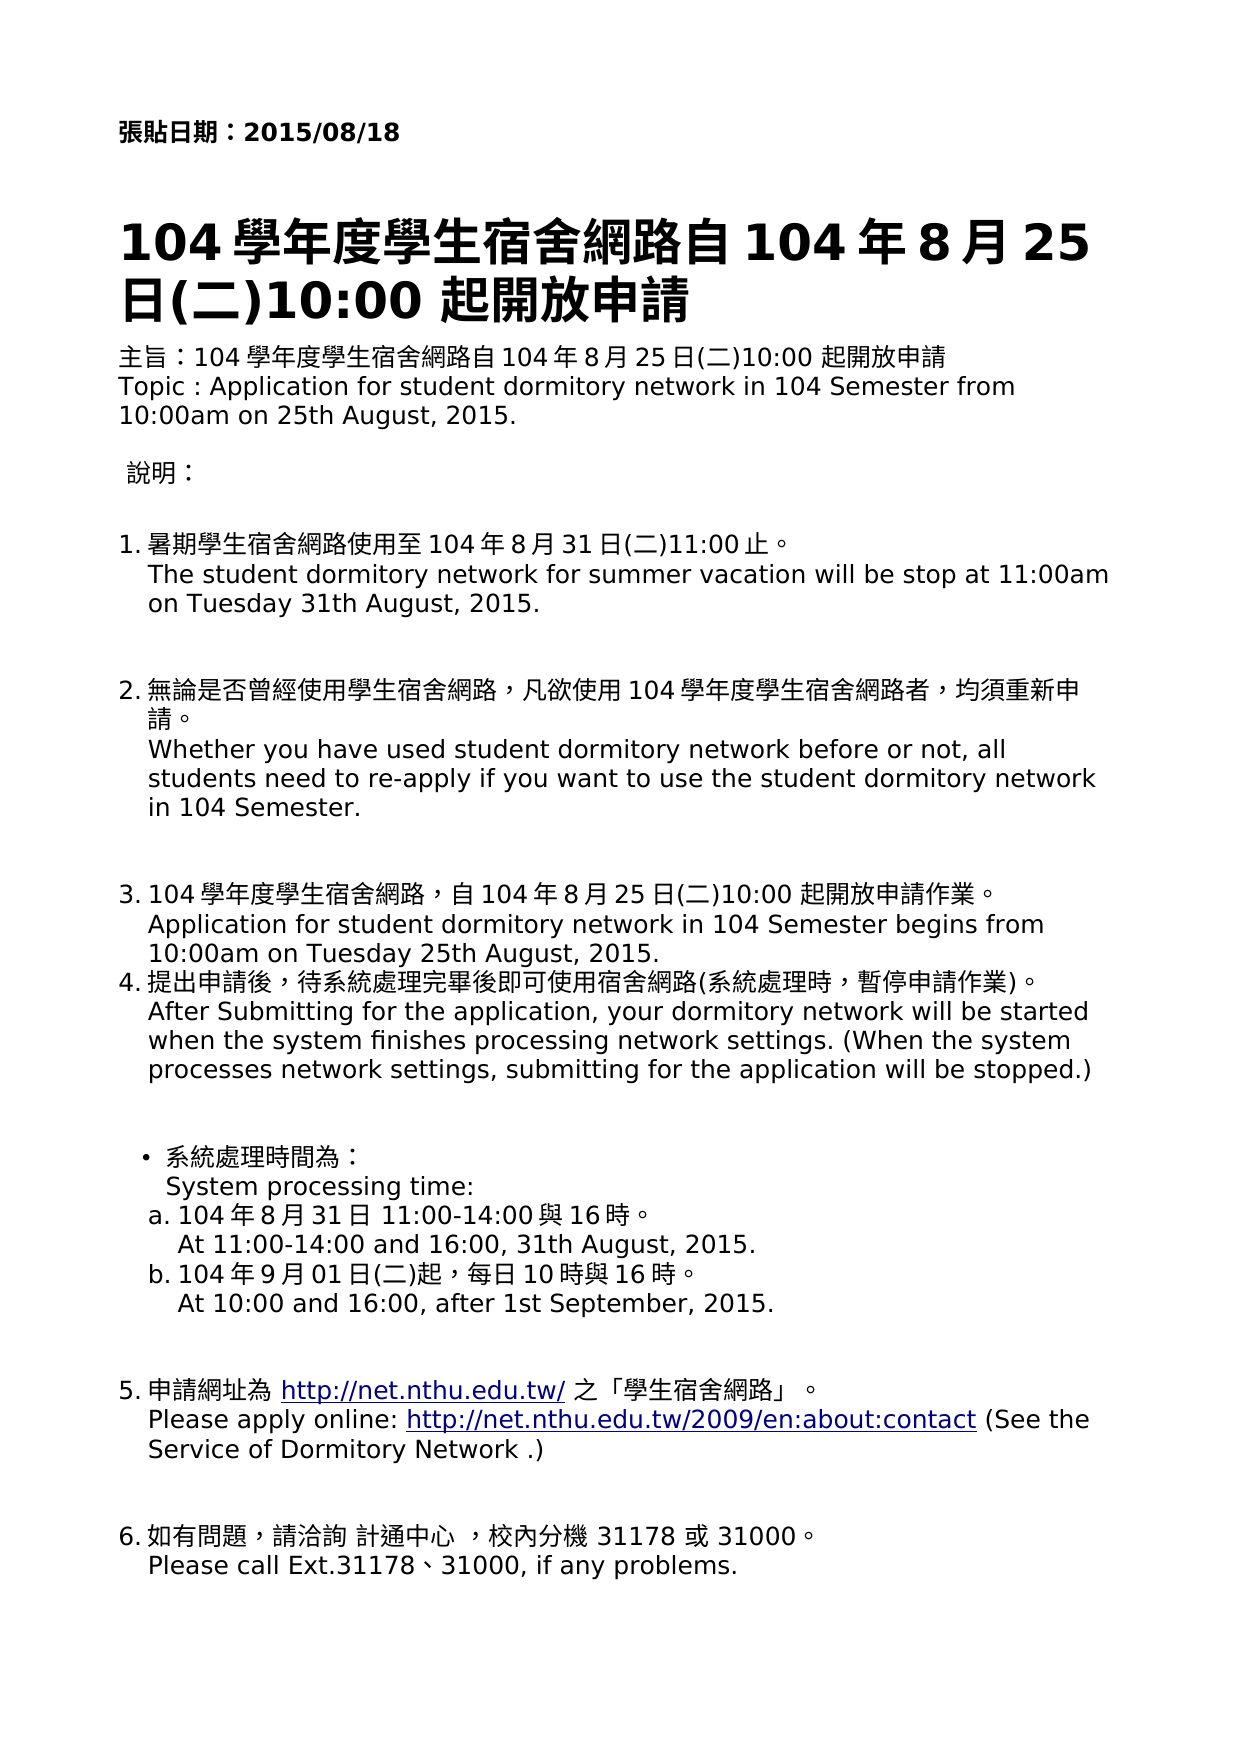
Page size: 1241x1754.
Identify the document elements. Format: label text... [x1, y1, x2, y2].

list 如有問題，請洽詢 計通中心 ，校內分機 31178 或 31000。 Please call Ext.31178、31000, if any problems. [118, 1522, 1122, 1610]
text 張貼日期：2015/08/18 [118, 118, 1122, 176]
list 104年9月01日(二)起，每日10時與16時。 At 10:00 and 16:00, after 1st September, 2015. [148, 1260, 1122, 1377]
text 主旨：104學年度學生宿舍網路自104年8月25日(二)10:00 起開放申請 Topic : Application for student dormitory network in 104 Semester from 10:00am on 25th August, 2015. 說明： [118, 343, 1122, 489]
list 104學年度學生宿舍網路，自104年8月25日(二)10:00 起開放申請作業。 Application for student dormitory network in 104 Semester begins from 10:00am on Tuesday 25th August, 2015. [118, 881, 1122, 968]
list 提出申請後，待系統處理完畢後即可使用宿舍網路(系統處理時，暫停申請作業)。 After Submitting for the application, your dormitory network will be started when the system finishes processing network settings. (When the system processes network settings, submitting for the application will be stopped.) [118, 968, 1122, 1143]
list 104年8月31日 11:00-14:00與16時。 At 11:00-14:00 and 16:00, 31th August, 2015. [148, 1202, 1122, 1260]
list 系統處理時間為： System processing time: [142, 1143, 1122, 1202]
list 申請網址為 http://net.nthu.edu.tw/ 之「學生宿舍網路」。 Please apply online: http://net.nthu.edu.tw/2009/en:about:contact (See the Service of Dormitory Network .) [118, 1377, 1122, 1522]
list 無論是否曾經使用學生宿舍網路，凡欲使用104學年度學生宿舍網路者，均須重新申請。 Whether you have used student dormitory network before or not, all students need to re-apply if you want to use the student dormitory network in 104 Semester. [118, 677, 1122, 881]
subtitle 104學年度學生宿舍網路自104年8月25日(二)10:00 起開放申請 [118, 214, 1122, 330]
list 暑期學生宿舍網路使用至104年8月31日(二)11:00止。 The student dormitory network for summer vacation will be stop at 11:00am on Tuesday 31th August, 2015. [118, 531, 1122, 677]
